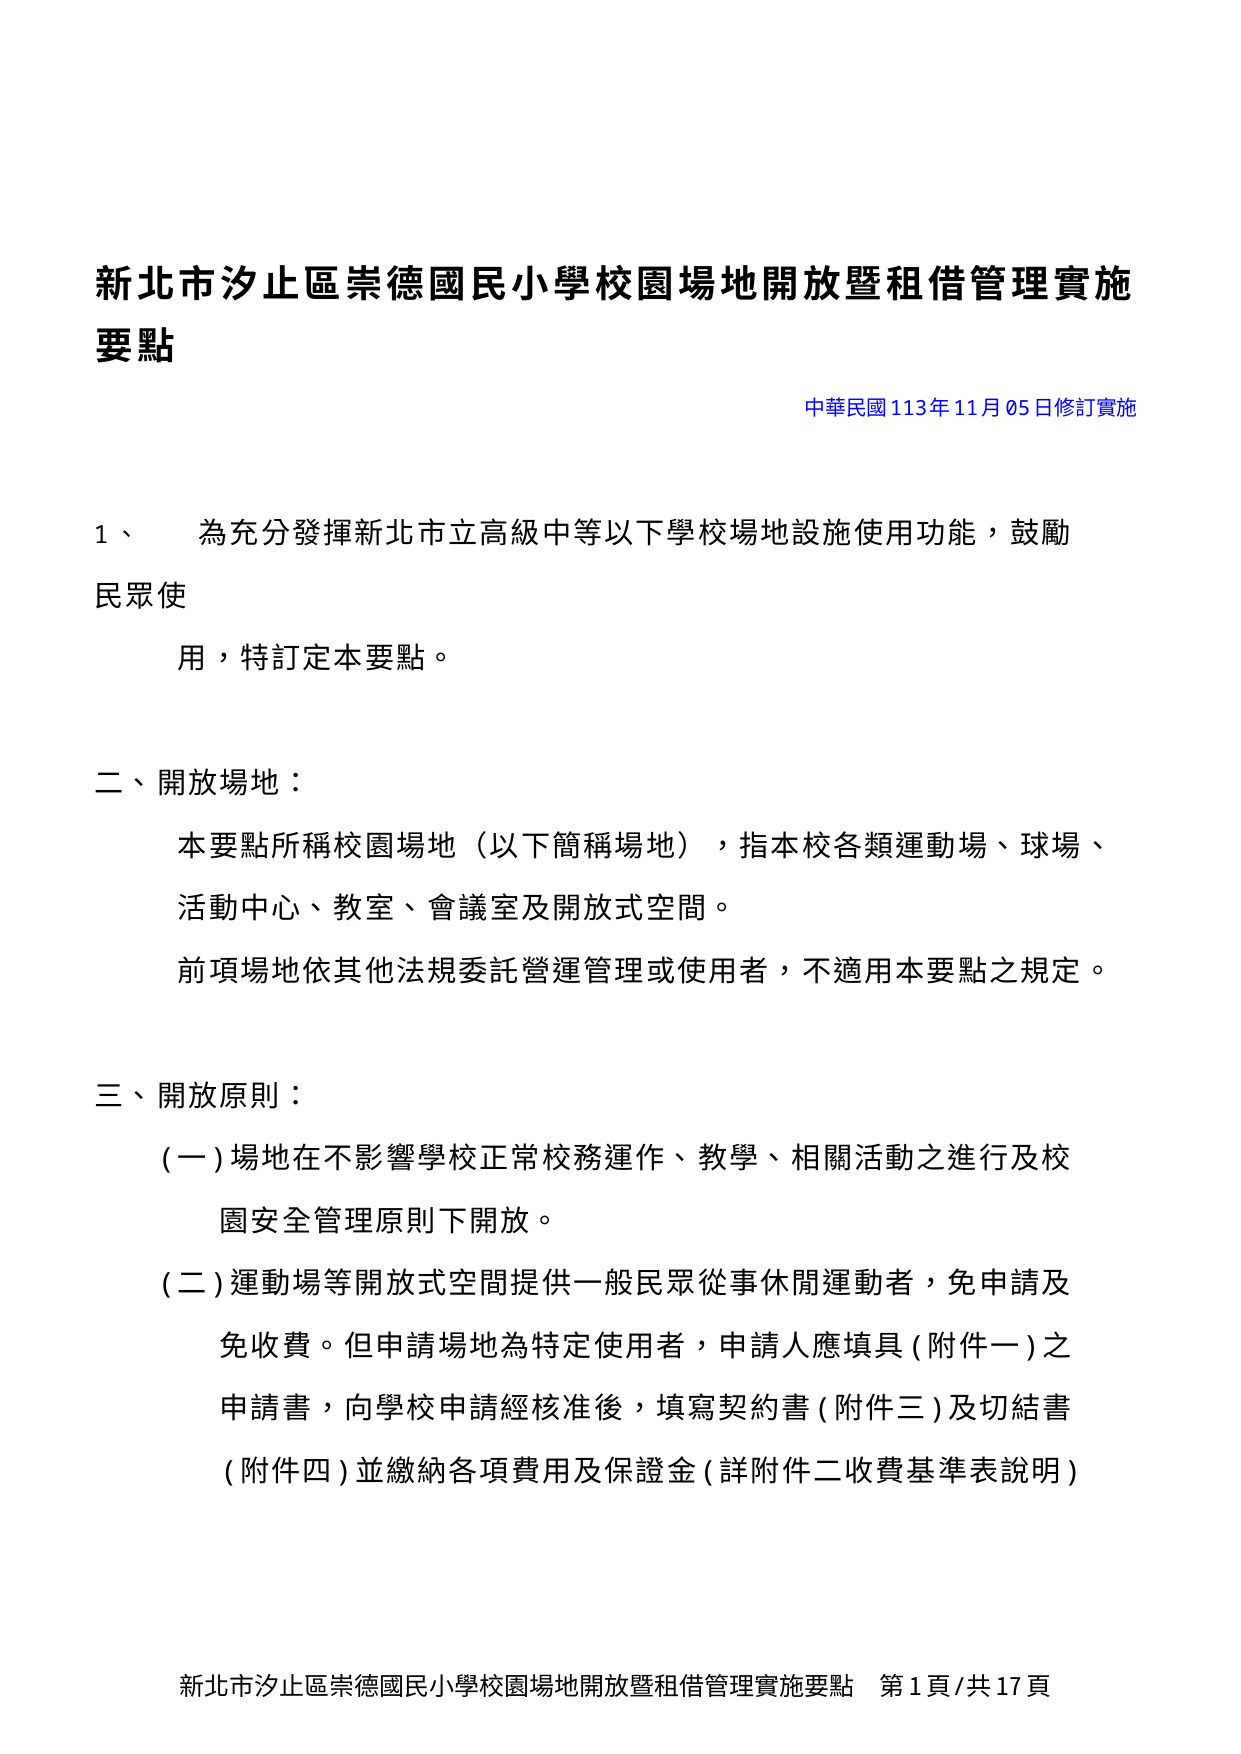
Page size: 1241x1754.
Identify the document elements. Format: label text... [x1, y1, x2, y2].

text (一)場地在不影響學校正常校務運作、教學、相關活動之進行及校園安全管理原則下開放。 [152, 1114, 1103, 1239]
text 本要點所稱校園場地（以下簡稱場地），指本校各類運動場、球場、活動中心、教室、會議室及開放式空間。 [168, 802, 1103, 927]
list 為充分發揮新北市立高級中等以下學校場地設施使用功能，鼓勵民眾使 [93, 489, 1103, 614]
text (二)運動場等開放式空間提供一般民眾從事休閒運動者，免申請及免收費。但申請場地為特定使用者，申請人應填具(附件一)之申請書，向學校申請經核准後，填寫契約書(附件三)及切結書(附件四)並繳納各項費用及保證金(詳附件二收費基準表說明) [152, 1239, 1103, 1489]
text 中華民國113年11月05日修訂實施 [93, 364, 1137, 427]
text 前項場地依其他法規委託營運管理或使用者，不適用本要點之規定。 [168, 927, 1103, 989]
text 三、開放原則： [93, 1052, 1103, 1114]
text 新北市汐止區崇德國民小學校園場地開放暨租借管理實施要點 [93, 239, 1137, 364]
text 二、開放場地： [93, 739, 1103, 802]
text 用，特訂定本要點。 [168, 614, 1103, 677]
